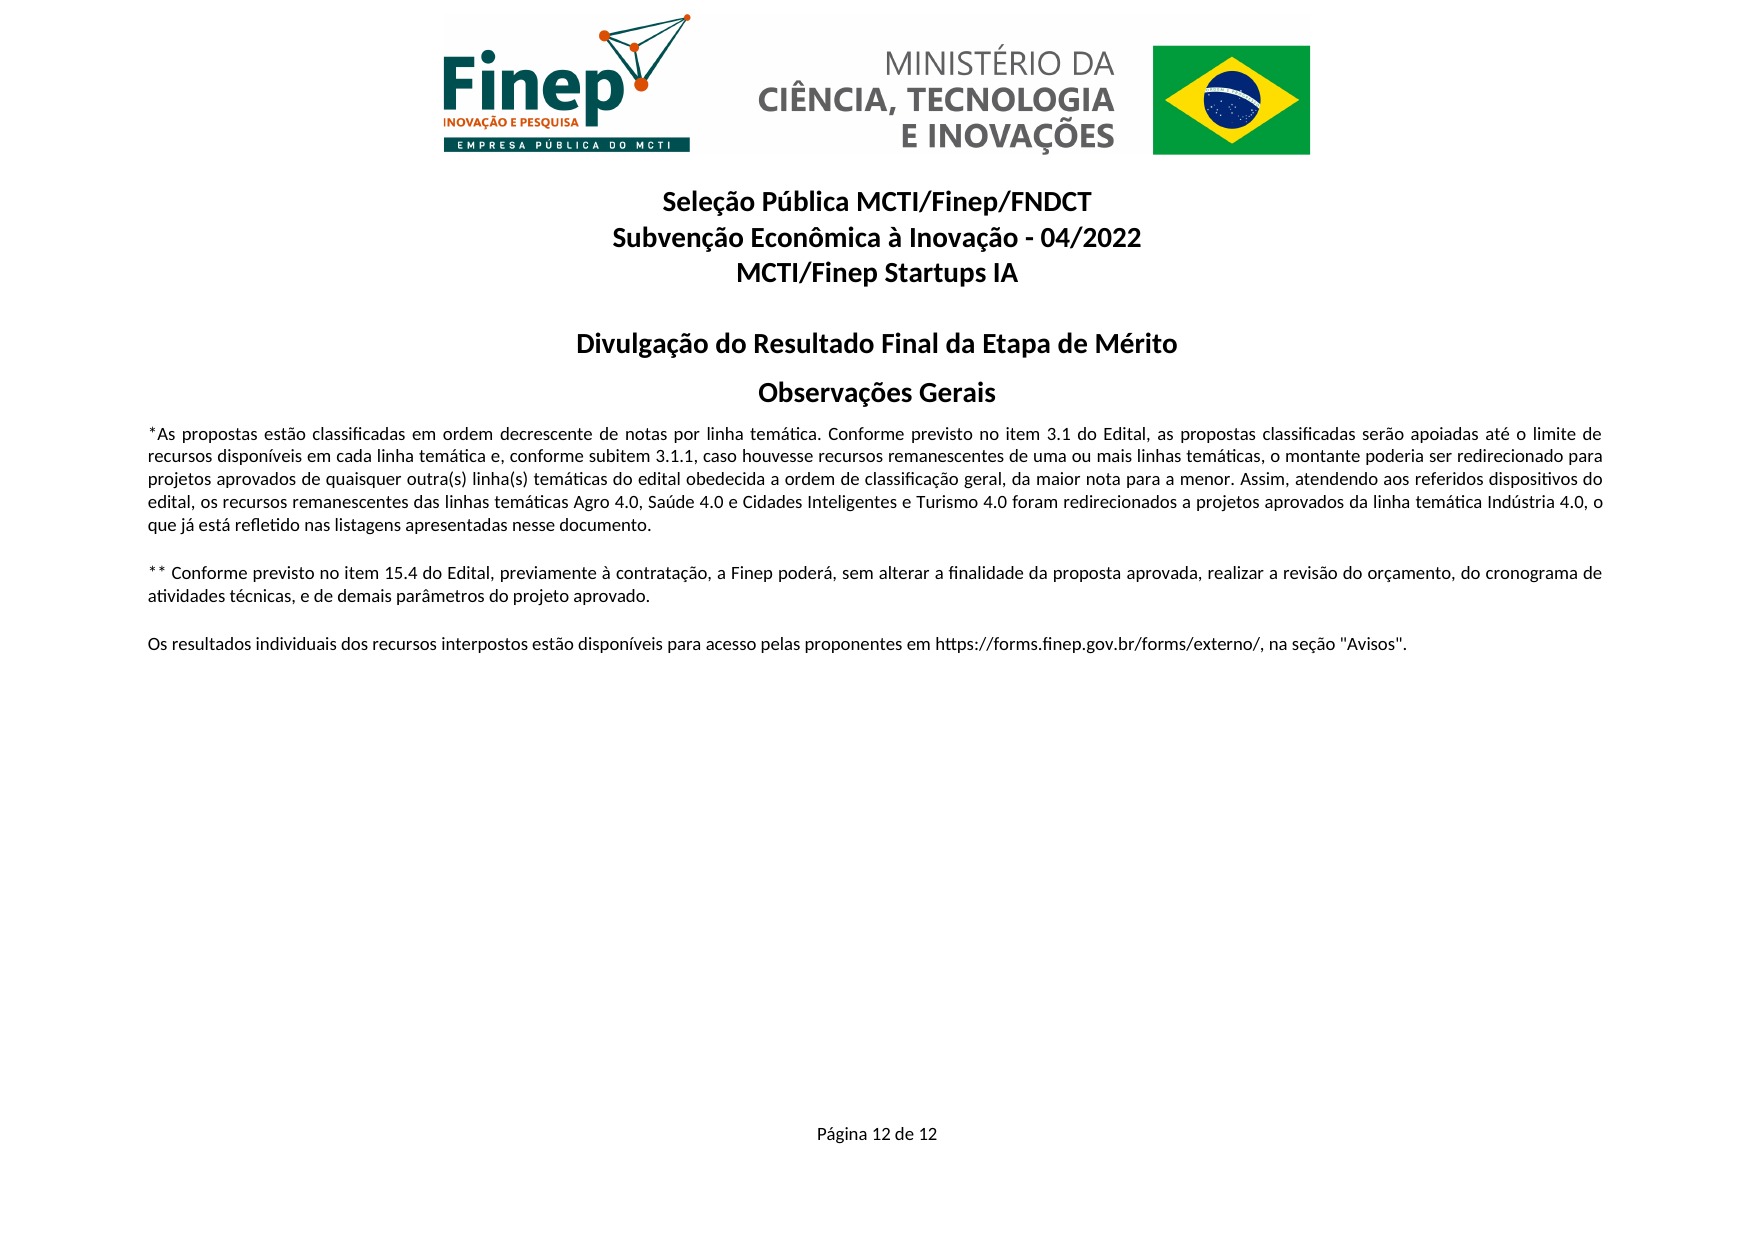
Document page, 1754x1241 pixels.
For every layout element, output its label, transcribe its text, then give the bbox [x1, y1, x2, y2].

text *As propostas estão classificadas em ordem decrescente de notas por linha temática. Conforme previsto no item 3.1 do Edital, as propostas classificadas serão apoiadas até o limite de recursos disponíveis em cada linha temática e, conforme subitem 3.1.1, caso houvesse recursos remanescentes de uma ou mais linhas temáticas, o montante poderia ser redirecionado para projetos aprovados de quaisquer outra(s) linha(s) temáticas do edital obedecida a ordem de classificação geral, da maior nota para a menor. Assim, atendendo aos referidos dispositivos do edital, os recursos remanescentes das linhas temáticas Agro 4.0, Saúde 4.0 e Cidades Inteligentes e Turismo 4.0 foram redirecionados a projetos aprovados da linha temática Indústria 4.0, o que já está refletido nas listagens apresentadas nesse documento. [148, 422, 1606, 536]
text ** Conforme previsto no item 15.4 do Edital, previamente à contratação, a Finep poderá, sem alterar a finalidade da proposta aprovada, realizar a revisão do orçamento, do cronograma de atividades técnicas, e de demais parâmetros do projeto aprovado. [148, 561, 1606, 607]
text Os resultados individuais dos recursos interpostos estão disponíveis para acesso pelas proponentes em https://forms.finep.gov.br/forms/externo/, na seção "Avisos". [148, 632, 1606, 655]
